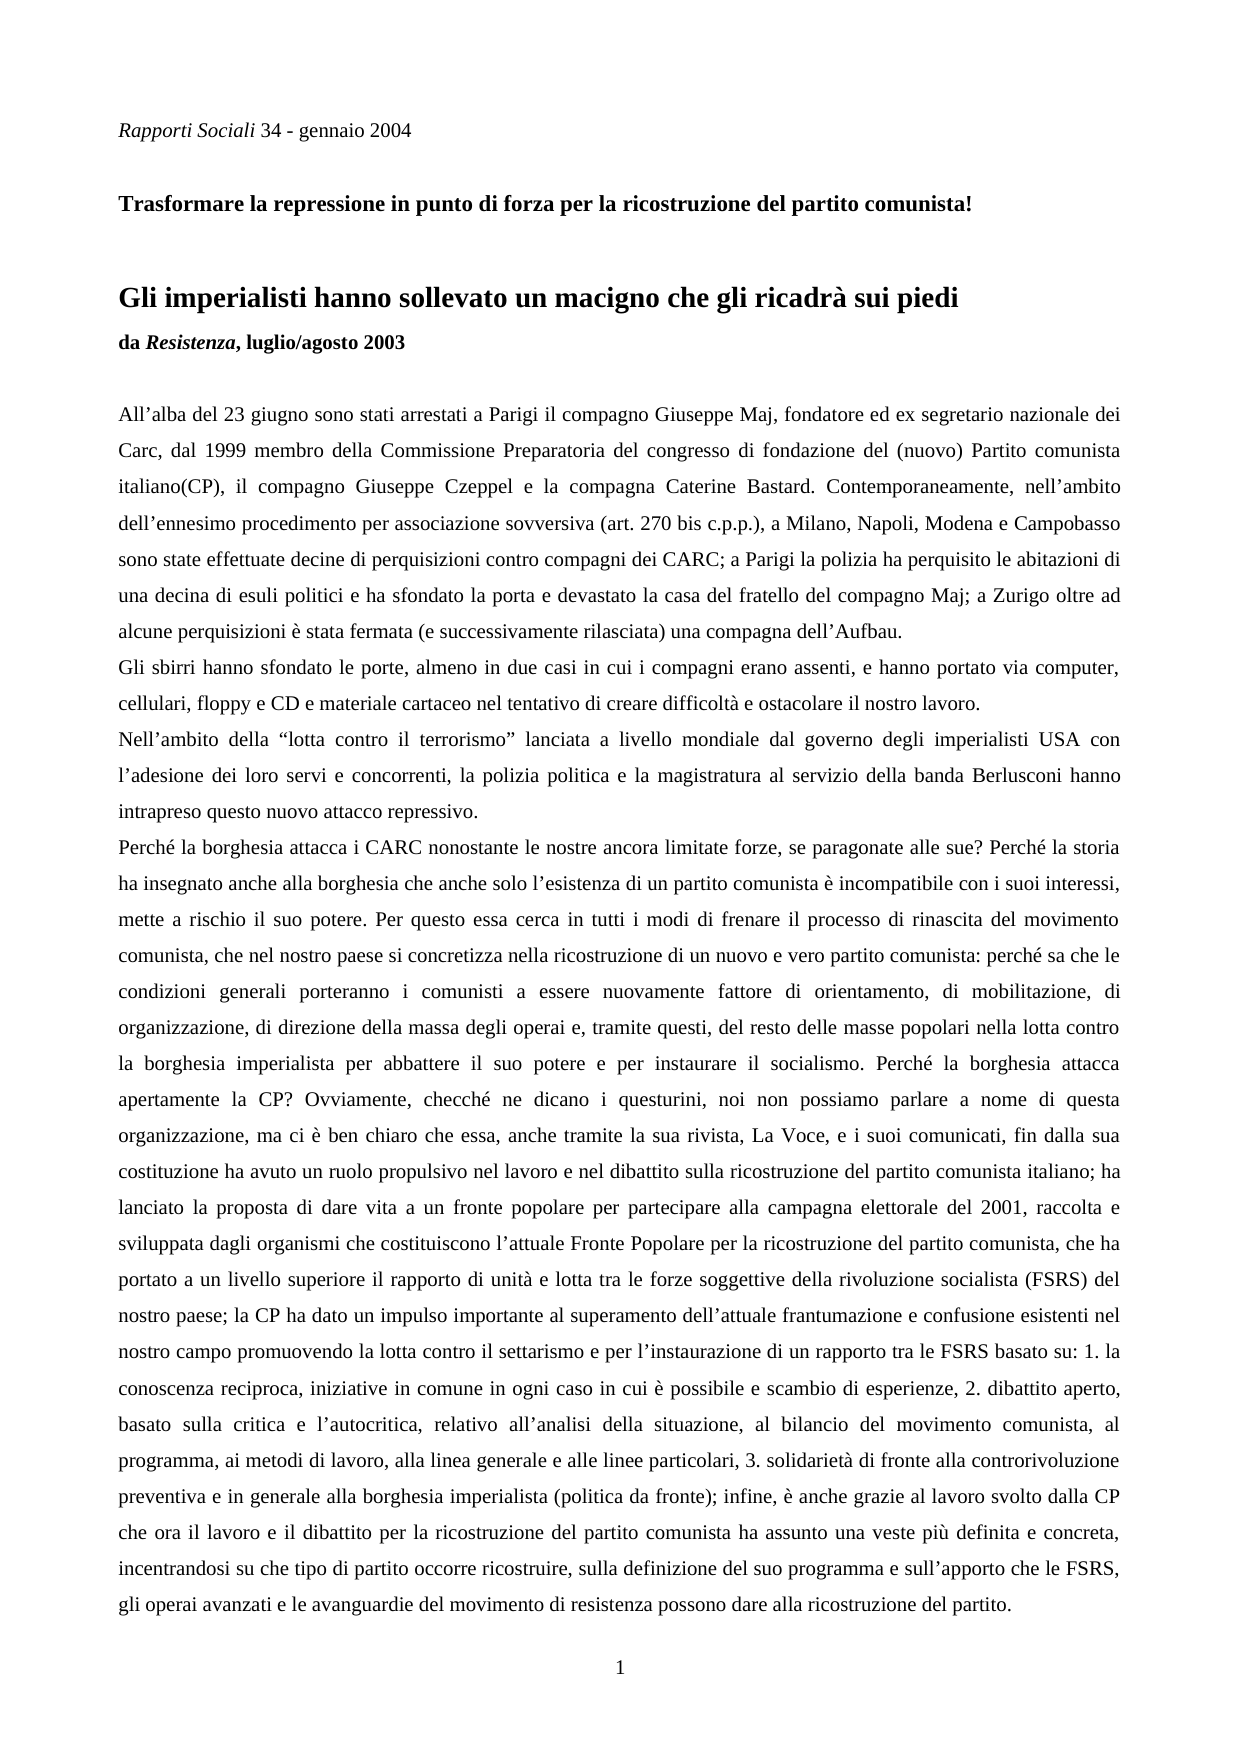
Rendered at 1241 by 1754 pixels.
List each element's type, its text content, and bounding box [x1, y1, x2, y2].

text Perché la borghesia attacca i CARC nonostante le nostre ancora limitate forze, se paragonate alle sue? Perché la storia ha insegnato anche alla borghesia che anche solo l’esistenza di un partito comunista è incompatibile con i suoi interessi, mette a rischio il suo potere. Per questo essa cerca in tutti i modi di frenare il processo di rinascita del movimento comunista, che nel nostro paese si concretizza nella ricostruzione di un nuovo e vero partito comunista: perché sa che le condizioni generali porteranno i comunisti a essere nuovamente fattore di orientamento, di mobilitazione, di organizzazione, di direzione della massa degli operai e, tramite questi, del resto delle masse popolari nella lotta contro la borghesia imperialista per abbattere il suo potere e per instaurare il socialismo. Perché la borghesia attacca apertamente la CP? Ovviamente, checché ne dicano i questurini, noi non possiamo parlare a nome di questa organizzazione, ma ci è ben chiaro che essa, anche tramite la sua rivista, La Voce, e i suoi comunicati, fin dalla sua costituzione ha avuto un ruolo propulsivo nel lavoro e nel dibattito sulla ricostruzione del partito comunista italiano; ha lanciato la proposta di dare vita a un fronte popolare per partecipare alla campagna elettorale del 2001, raccolta e sviluppata dagli organismi che costituiscono l’attuale Fronte Popolare per la ricostruzione del partito comunista, che ha portato a un livello superiore il rapporto di unità e lotta tra le forze soggettive della rivoluzione socialista (FSRS) del nostro paese; la CP ha dato un impulso importante al superamento dell’attuale frantumazione e confusione esistenti nel nostro campo promuovendo la lotta contro il settarismo e per l’instaurazione di un rapporto tra le FSRS basato su: 1. la conoscenza reciproca, iniziative in comune in ogni caso in cui è possibile e scambio di esperienze, 2. dibattito aperto, basato sulla critica e l’autocritica, relativo all’analisi della situazione, al bilancio del movimento comunista, al programma, ai metodi di lavoro, alla linea generale e alle linee particolari, 3. solidarietà di fronte alla controrivoluzione preventiva e in generale alla borghesia imperialista (politica da fronte); infine, è anche grazie al lavoro svolto dalla CP che ora il lavoro e il dibattito per la ricostruzione del partito comunista ha assunto una veste più definita e concreta, incentrandosi su che tipo di partito occorre ricostruire, sulla definizione del suo programma e sull’apporto che le FSRS, gli operai avanzati e le avanguardie del movimento di resistenza possono dare alla ricostruzione del partito. [118, 835, 1122, 1616]
text da Resistenza, luglio/agosto 2003 [118, 330, 1122, 354]
text Rapporti Sociali 34 - gennaio 2004 [118, 118, 1122, 142]
text Gli sbirri hanno sfondato le porte, almeno in due casi in cui i compagni erano assenti, e hanno portato via computer, cellulari, floppy e CD e materiale cartaceo nel tentativo di creare difficoltà e ostacolare il nostro lavoro. [118, 655, 1122, 715]
text Gli imperialisti hanno sollevato un macigno che gli ricadrà sui piedi [118, 280, 1122, 313]
text All’alba del 23 giugno sono stati arrestati a Parigi il compagno Giuseppe Maj, fondatore ed ex segretario nazionale dei Carc, dal 1999 membro della Commissione Preparatoria del congresso di fondazione del (nuovo) Partito comunista italiano(CP), il compagno Giuseppe Czeppel e la compagna Caterine Bastard. Contemporaneamente, nell’ambito dell’ennesimo procedimento per associazione sovversiva (art. 270 bis c.p.p.), a Milano, Napoli, Modena e Campobasso sono state effettuate decine di perquisizioni contro compagni dei CARC; a Parigi la polizia ha perquisito le abitazioni di una decina di esuli politici e ha sfondato la porta e devastato la casa del fratello del compagno Maj; a Zurigo oltre ad alcune perquisizioni è stata fermata (e successivamente rilasciata) una compagna dell’Aufbau. [118, 402, 1122, 643]
text Nell’ambito della “lotta contro il terrorismo” lanciata a livello mondiale dal governo degli imperialisti USA con l’adesione dei loro servi e concorrenti, la polizia politica e la magistratura al servizio della banda Berlusconi hanno intrapreso questo nuovo attacco repressivo. [118, 727, 1122, 823]
text Trasformare la repressione in punto di forza per la ricostruzione del partito comunista! [118, 190, 1122, 217]
